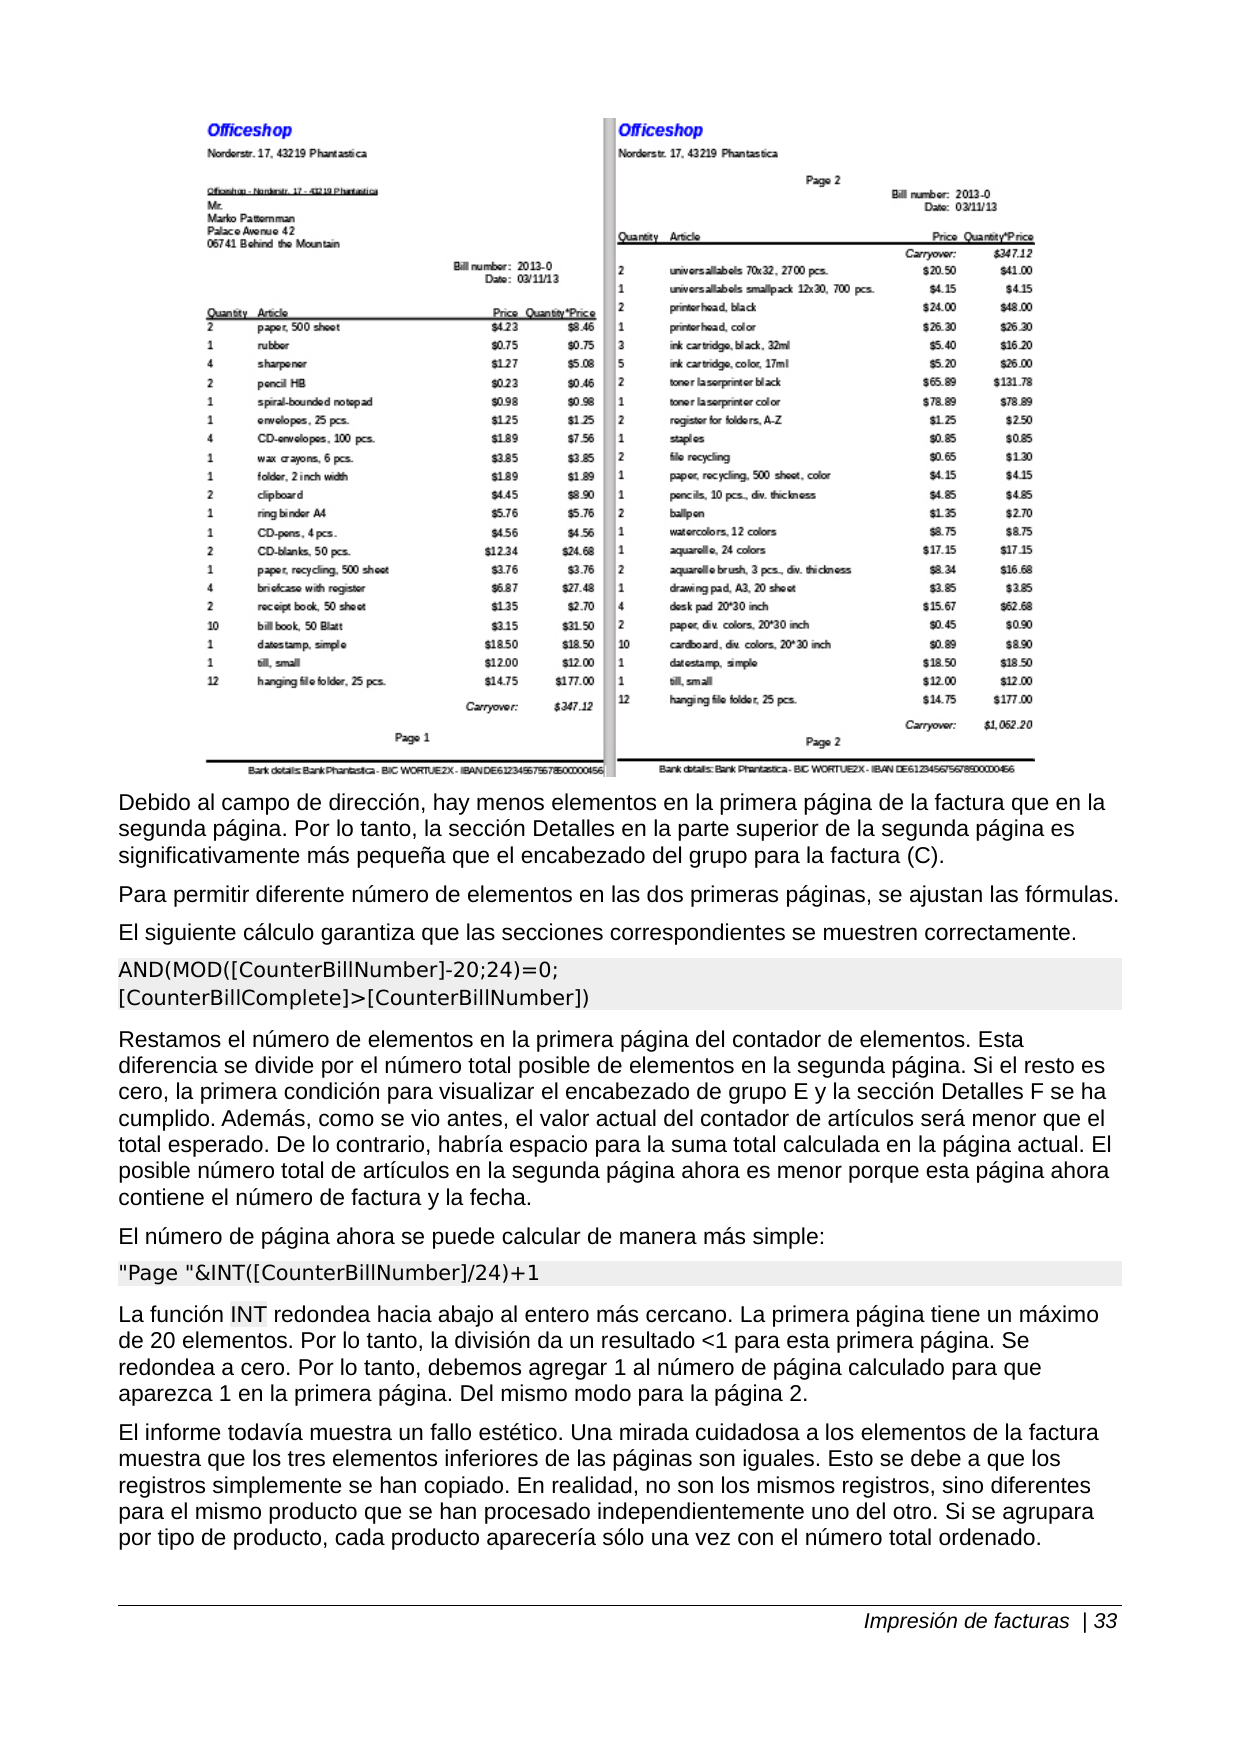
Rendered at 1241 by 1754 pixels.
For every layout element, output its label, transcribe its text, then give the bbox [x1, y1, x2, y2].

text La función INT redondea hacia abajo al entero más cercano. La primera página tiene un máximo de 20 elementos. Por lo tanto, la división da un resultado <1 para esta primera página. Se redondea a cero. Por lo tanto, debemos agregar 1 al número de página calculado para que aparezca 1 en la primera página. Del mismo modo para la página 2. [118, 1301, 1122, 1406]
text Para permitir diferente número de elementos en las dos primeras páginas, se ajustan las fórmulas. [118, 881, 1122, 907]
text Restamos el número de elementos en la primera página del contador de elementos. Esta diferencia se divide por el número total posible de elementos en la segunda página. Si el resto es cero, la primera condición para visualizar el encabezado de grupo E y la sección Detalles F se ha cumplido. Además, como se vio antes, el valor actual del contador de artículos será menor que el total esperado. De lo contrario, habría espacio para la suma total calculada en la página actual. El posible número total de artículos en la segunda página ahora es menor porque esta página ahora contiene el número de factura y la fecha. [118, 1026, 1122, 1210]
text AND(MOD([CounterBillNumber]-20;24)=0; [559, 958, 1122, 982]
text [CounterBillComplete]>[CounterBillNumber]) [590, 986, 1122, 1010]
picture [205, 118, 1035, 777]
text "Page "&INT([CounterBillNumber]/24)+1 [540, 1261, 1122, 1286]
text Debido al campo de dirección, hay menos elementos en la primera página de la factura que en la segunda página. Por lo tanto, la sección Detalles en la parte superior de la segunda página es significativamente más pequeña que el encabezado del grupo para la factura (C). [118, 789, 1122, 868]
text El número de página ahora se puede calcular de manera más simple: [118, 1223, 1122, 1249]
text El informe todavía muestra un fallo estético. Una mirada cuidadosa a los elementos de la factura muestra que los tres elementos inferiores de las páginas son iguales. Esto se debe a que los registros simplemente se han copiado. En realidad, no son los mismos registros, sino diferentes para el mismo producto que se han procesado independientemente uno del otro. Si se agrupara por tipo de producto, cada producto aparecería sólo una vez con el número total ordenado. [118, 1419, 1122, 1551]
text El siguiente cálculo garantiza que las secciones correspondientes se muestren correctamente. [118, 919, 1122, 946]
